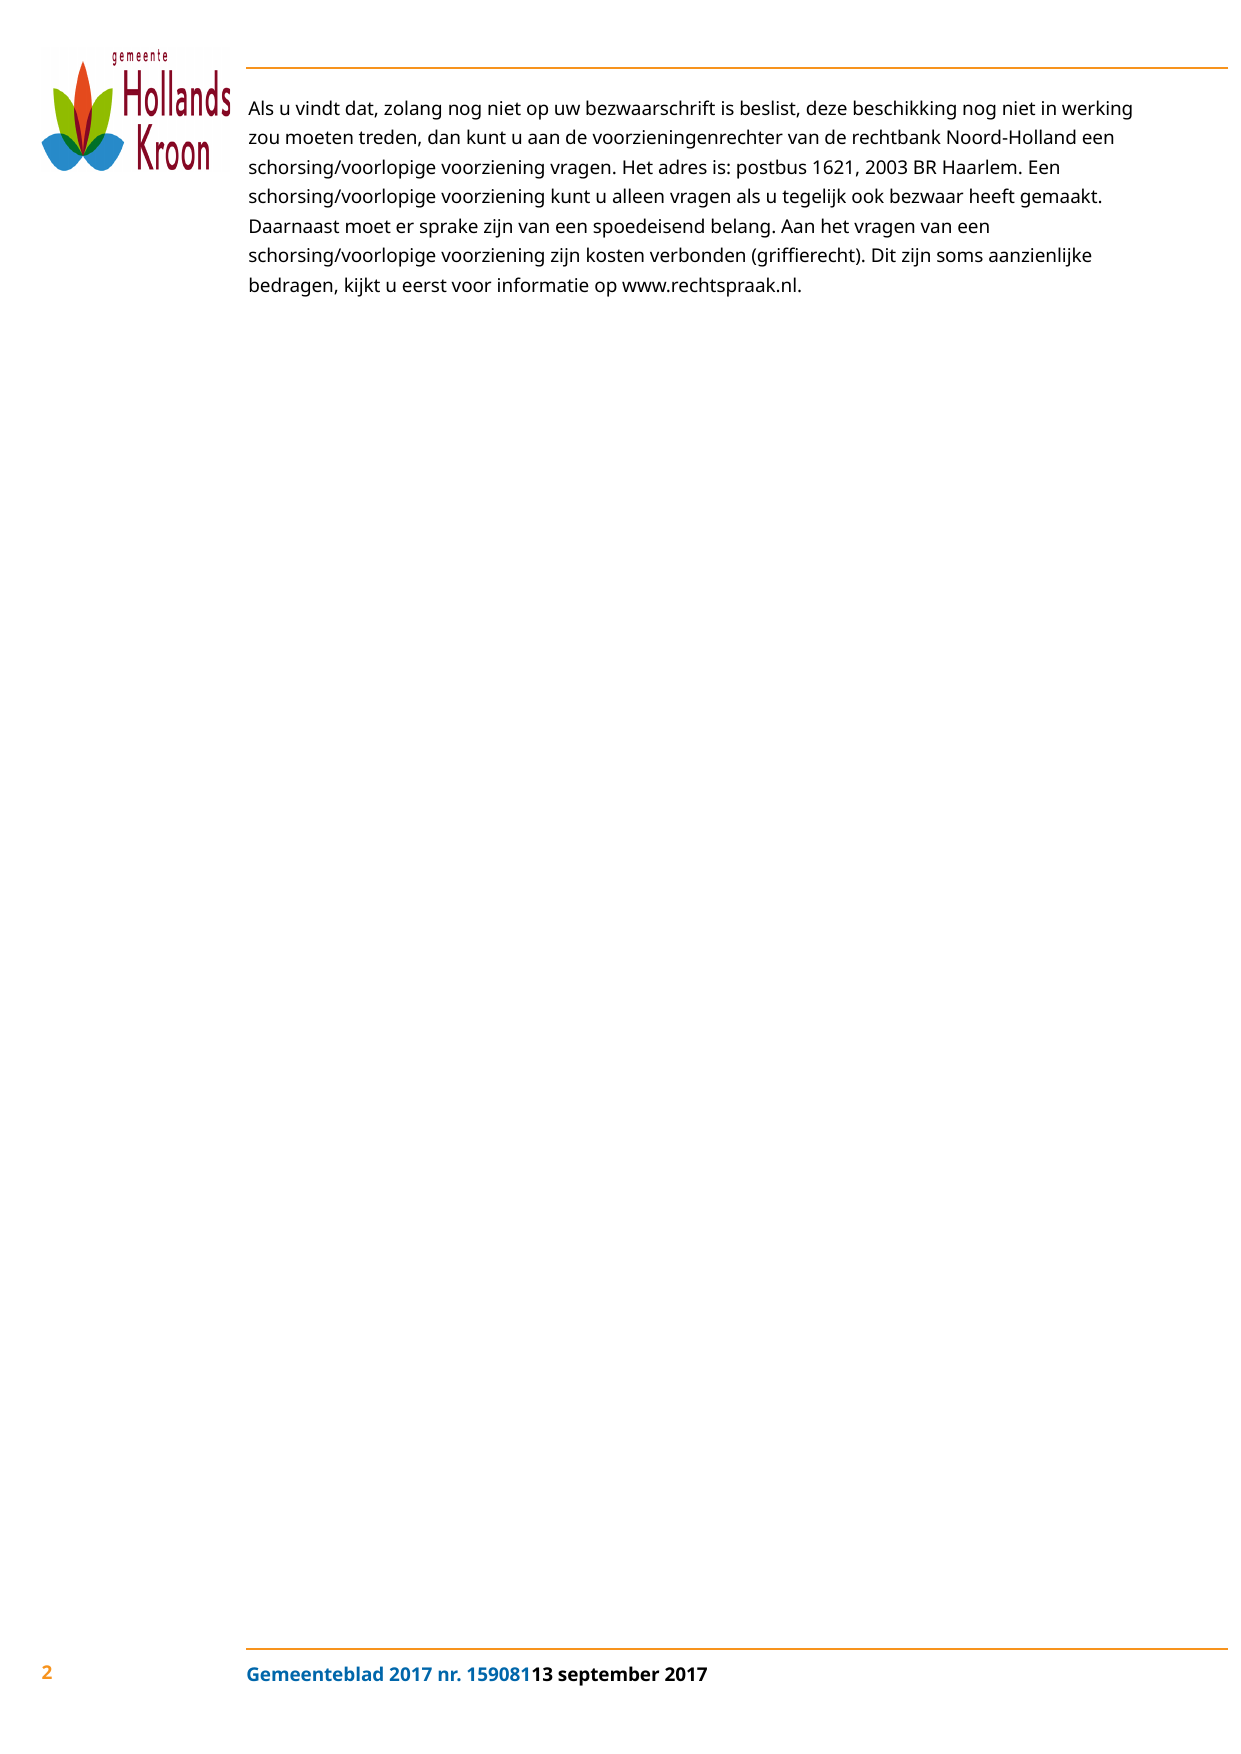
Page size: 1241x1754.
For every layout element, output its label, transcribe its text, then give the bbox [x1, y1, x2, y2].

text Als u vindt dat, zolang nog niet op uw bezwaarschrift is beslist, deze beschikking nog niet in werking zou moeten treden, dan kunt u aan de voorzieningenrechter van de rechtbank Noord-Holland een schorsing/voorlopige voorziening vragen. Het adres is: postbus 1621, 2003 BR Haarlem. Een schorsing/voorlopige voorziening kunt u alleen vragen als u tegelijk ook bezwaar heeft gemaakt. Daarnaast moet er sprake zijn van een spoedeisend belang. Aan het vragen van een schorsing/voorlopige voorziening zijn kosten verbonden (griffierecht). Dit zijn soms aanzienlijke bedragen, kijkt u eerst voor informatie op www.rechtspraak.nl. [248, 95, 1152, 298]
picture [41, 47, 231, 172]
